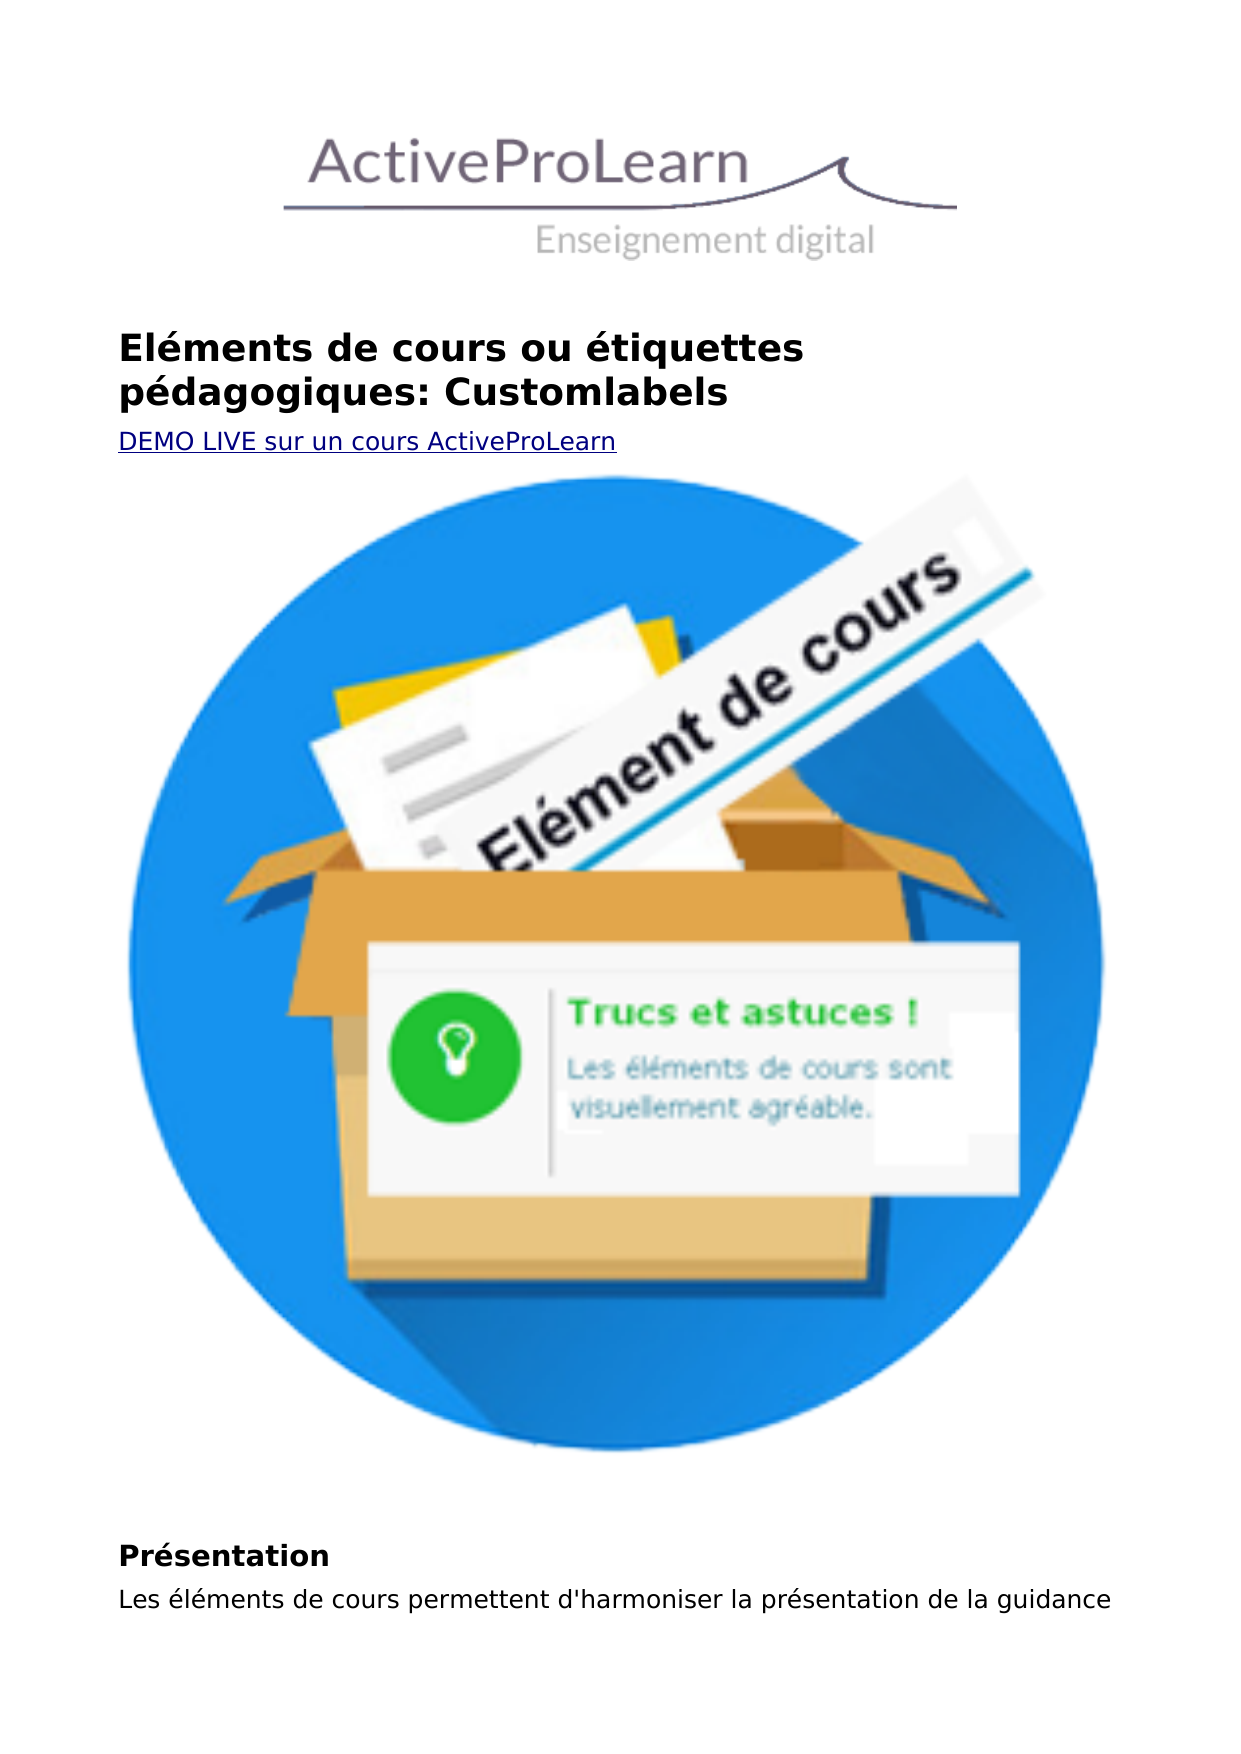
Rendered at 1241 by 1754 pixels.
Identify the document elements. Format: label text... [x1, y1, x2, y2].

subtitle Eléments de cours ou étiquettes pédagogiques: Customlabels [118, 327, 1122, 414]
picture [118, 468, 1123, 1473]
text DEMO LIVE sur un cours ActiveProLearn [118, 427, 1122, 456]
picture [283, 118, 957, 261]
subtitle Présentation [118, 1539, 1122, 1573]
text Les éléments de cours permettent d'harmoniser la présentation de la guidance [118, 1586, 1122, 1615]
